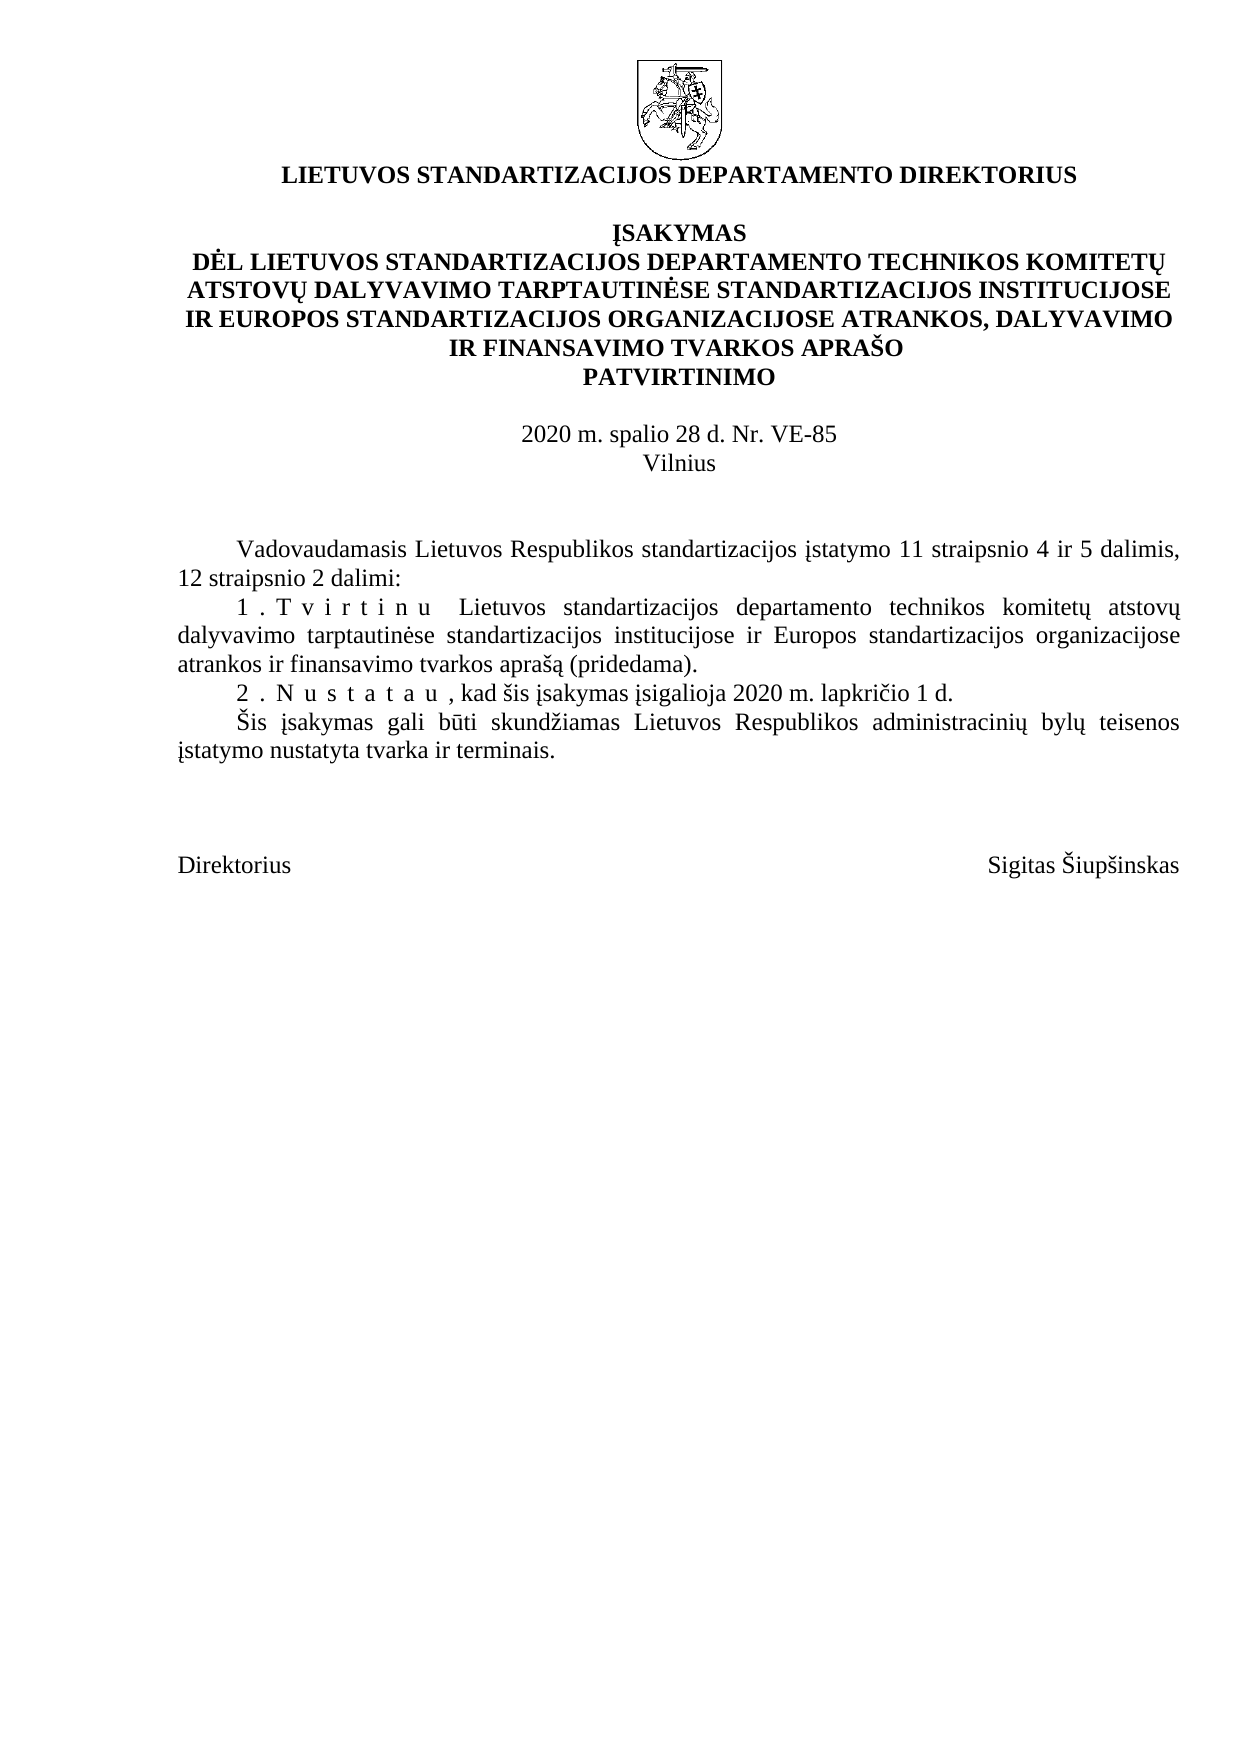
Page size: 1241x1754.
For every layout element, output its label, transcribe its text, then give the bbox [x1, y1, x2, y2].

text 2.Nustatau, kad šis įsakymas įsigalioja 2020 m. lapkričio 1 d. [177, 678, 1181, 707]
text 2020 m. spalio 28 d. Nr. VE-85 Vilnius [177, 419, 1181, 477]
text Įsakymas DĖL LIETUVOS STANDARTIZACIJOS DEPARTAMENTO TECHNIKOS KOMITETŲ ATSTOVŲ DALYVAVIMO TARPTAUTINĖSE STANDARTIZACIJOS INSTITUCIJOSE IR EUROPOS STANDARTIZACIJOS ORGANIZACIJOSE ATRANKOS, DALYVAVIMO IR FINANSAVIMO TVARKOS APRAŠO [177, 218, 1181, 362]
text Direktorius Sigitas Šiupšinskas [177, 851, 1181, 879]
text 1.Tvirtinu Lietuvos standartizacijos departamento technikos komitetų atstovų dalyvavimo tarptautinėse standartizacijos institucijose ir Europos standartizacijos organizacijose atrankos ir finansavimo tvarkos aprašą (pridedama). [177, 592, 1181, 678]
text Vadovaudamasis Lietuvos Respublikos standartizacijos įstatymo 11 straipsnio 4 ir 5 dalimis, 12 straipsnio 2 dalimi: [177, 534, 1181, 592]
text LIETUVOS STANDARTIZACIJOS DEPARTAMENTO DIREKTORIUS [177, 161, 1181, 189]
text PATVIRTINIMO [177, 362, 1181, 391]
text Šis įsakymas gali būti skundžiamas Lietuvos Respublikos administracinių bylų teisenos įstatymo nustatyta tvarka ir terminais. [177, 707, 1181, 764]
